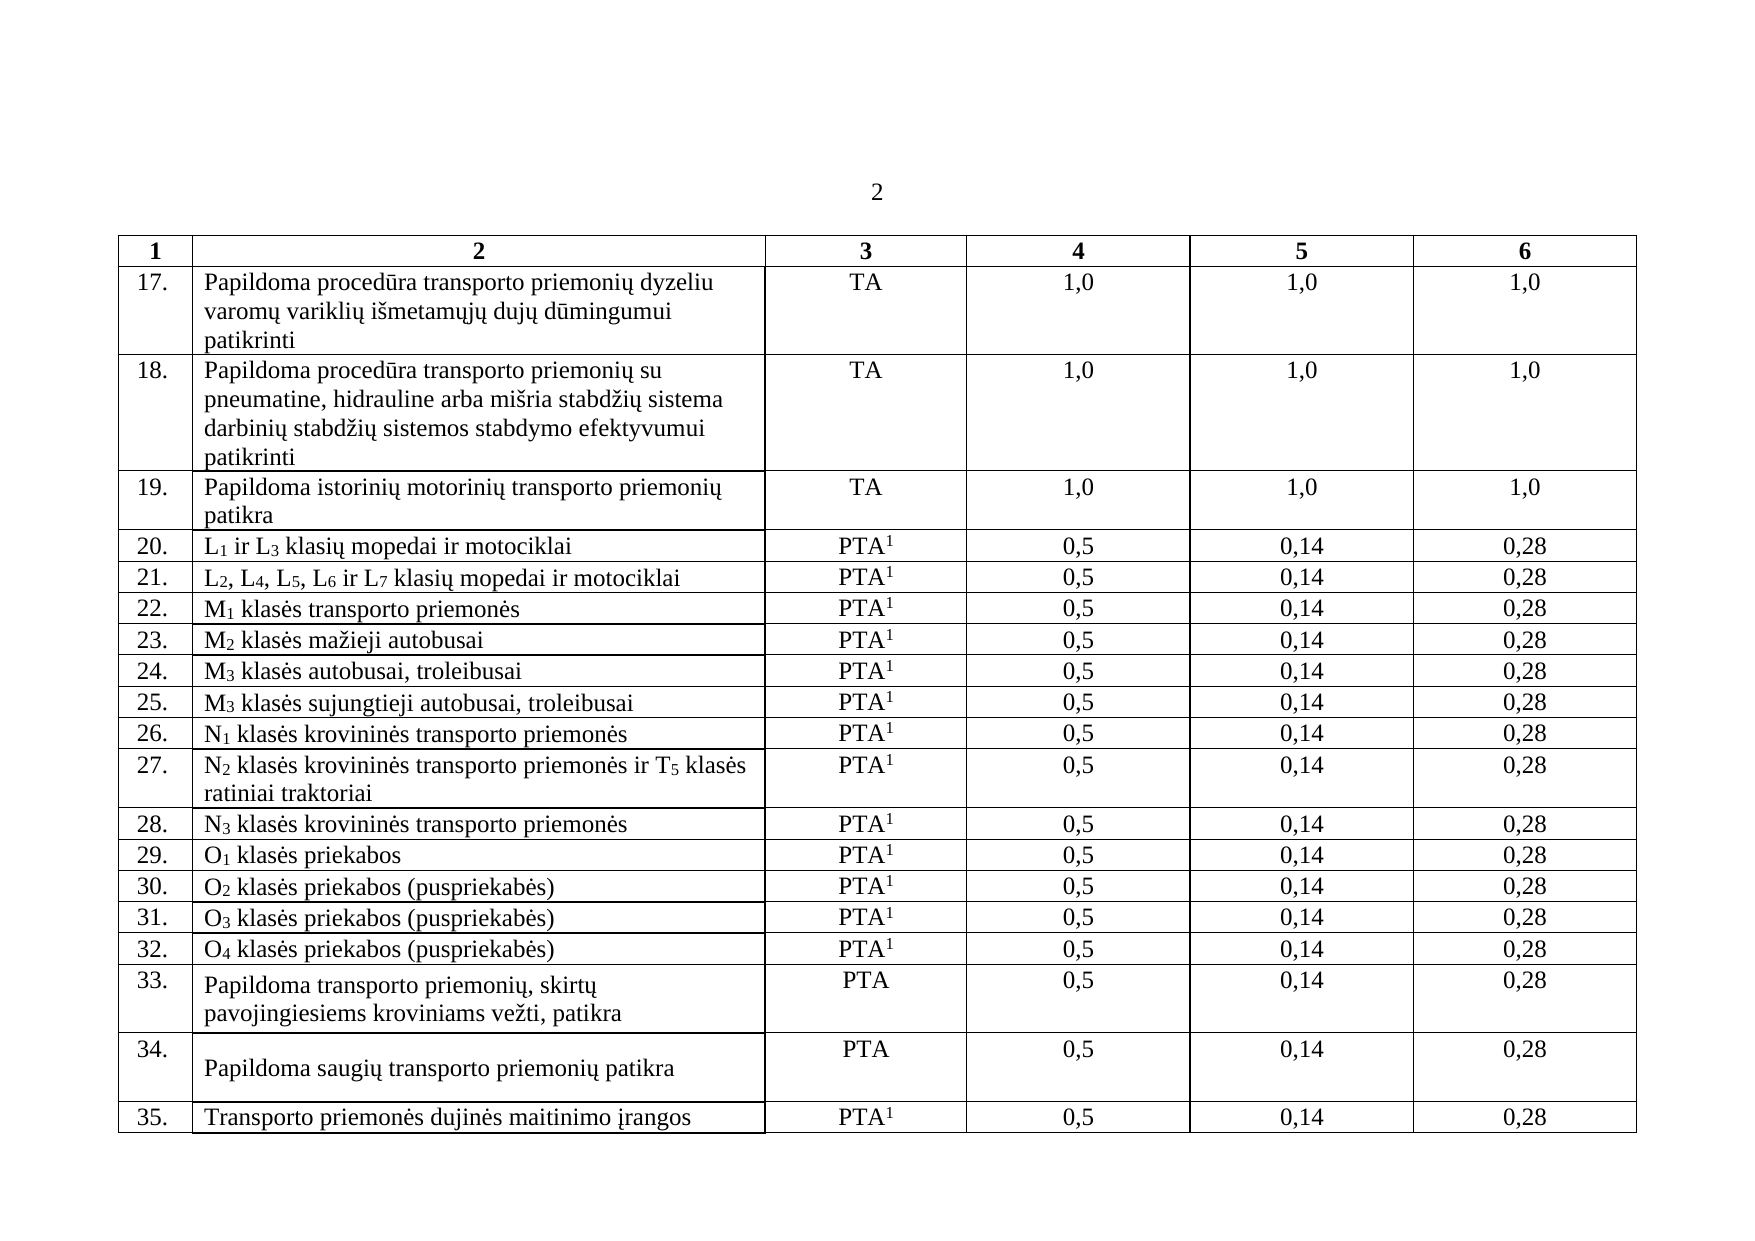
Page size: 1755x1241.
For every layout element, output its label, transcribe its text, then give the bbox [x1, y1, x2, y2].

table_cell O2 klasės priekabos (puspriekabės) [193, 871, 764, 901]
table_cell 32. [119, 933, 192, 963]
table_cell PTA1 [766, 902, 966, 932]
table_cell M1 klasės transporto priemonės [193, 593, 764, 623]
table_cell 31. [119, 902, 192, 932]
table_cell 21. [119, 562, 192, 592]
table_cell PTA1 [766, 593, 966, 623]
table_header 1 [119, 236, 192, 266]
table_cell 1,0 [1191, 267, 1413, 354]
table_cell 0,14 [1191, 530, 1413, 561]
table_cell 26. [119, 718, 192, 748]
table_cell N1 klasės krovininės transporto priemonės [193, 718, 764, 748]
table_header 4 [967, 236, 1189, 266]
table_cell 0,5 [967, 1033, 1189, 1101]
table_cell 18. [119, 355, 192, 470]
table_cell 0,28 [1414, 1102, 1636, 1132]
table_header 2 [193, 236, 765, 266]
table_cell 1,0 [1414, 471, 1636, 529]
table_cell 0,5 [967, 965, 1189, 1032]
table_cell 1,0 [1191, 355, 1413, 470]
table_cell 0,28 [1414, 1033, 1636, 1101]
table_cell 0,5 [967, 655, 1189, 686]
table_cell 0,28 [1414, 624, 1636, 654]
table_cell 0,28 [1414, 871, 1636, 901]
table_cell 0,28 [1414, 933, 1636, 963]
table_header 5 [1191, 236, 1413, 266]
table_cell 0,14 [1191, 687, 1413, 717]
table_cell 1,0 [967, 355, 1189, 470]
table_cell PTA1 [766, 933, 966, 963]
table_cell 0,14 [1191, 902, 1413, 932]
table_cell 0,28 [1414, 655, 1636, 686]
table_cell Papildoma transporto priemonių, skirtų pavojingiesiems kroviniams vežti, patikra [193, 965, 764, 1032]
table_cell 1,0 [967, 471, 1189, 529]
table_cell 0,28 [1414, 687, 1636, 717]
table_cell 0,5 [967, 530, 1189, 561]
table_cell 29. [119, 840, 192, 870]
table_cell 0,14 [1191, 871, 1413, 901]
table_cell PTA1 [766, 530, 966, 561]
table_cell 0,14 [1191, 965, 1413, 1032]
table_cell 0,5 [967, 1102, 1189, 1132]
table_cell 0,28 [1414, 808, 1636, 838]
table_cell TA [766, 471, 966, 529]
table_cell 22. [119, 593, 192, 623]
table_cell L2, L4, L5, L6 ir L7 klasių mopedai ir motociklai [193, 562, 764, 592]
table_cell N2 klasės krovininės transporto priemonės ir T5 klasės ratiniai traktoriai [193, 750, 764, 807]
table_cell PTA1 [766, 624, 966, 654]
table_cell 25. [119, 687, 192, 717]
table_cell O4 klasės priekabos (puspriekabės) [193, 934, 764, 963]
table_cell 0,5 [967, 718, 1189, 748]
table_cell 0,14 [1191, 593, 1413, 623]
table_cell 0,14 [1191, 1102, 1413, 1132]
table_cell 0,28 [1414, 965, 1636, 1032]
table_cell 0,5 [967, 808, 1189, 838]
table_cell 1,0 [967, 267, 1189, 354]
table_cell 0,28 [1414, 749, 1636, 807]
table_cell 1,0 [1414, 267, 1636, 354]
table_cell Papildoma istorinių motorinių transporto priemonių patikra [193, 472, 764, 529]
table_cell PTA1 [766, 562, 966, 592]
table_cell PTA [766, 965, 966, 1032]
table_cell 0,5 [967, 562, 1189, 592]
table_cell M3 klasės autobusai, troleibusai [193, 656, 764, 686]
table_cell 28. [119, 808, 192, 838]
table_cell 0,28 [1414, 902, 1636, 932]
table_cell Papildoma procedūra transporto priemonių dyzeliu varomų variklių išmetamųjų dujų dūmingumui patikrinti [193, 267, 764, 354]
table_cell 0,14 [1191, 840, 1413, 870]
table_cell N3 klasės krovininės transporto priemonės [193, 809, 764, 838]
table_cell L1 ir L3 klasių mopedai ir motociklai [193, 531, 764, 561]
table_cell TA [766, 355, 966, 470]
table_cell Transporto priemonės dujinės maitinimo įrangos [193, 1103, 764, 1132]
table_cell 0,5 [967, 871, 1189, 901]
table_cell PTA [766, 1033, 966, 1101]
table_cell 33. [119, 965, 192, 1032]
table_cell 0,14 [1191, 562, 1413, 592]
table_cell 0,5 [967, 624, 1189, 654]
table_cell 0,14 [1191, 624, 1413, 654]
table_cell 0,28 [1414, 593, 1636, 623]
table_cell M3 klasės sujungtieji autobusai, troleibusai [193, 687, 764, 717]
table_cell 0,5 [967, 749, 1189, 807]
table_cell Papildoma procedūra transporto priemonių su pneumatine, hidrauline arba mišria stabdžių sistema darbinių stabdžių sistemos stabdymo efektyvumui patikrinti [193, 355, 764, 470]
table_cell O3 klasės priekabos (puspriekabės) [193, 903, 764, 932]
table_cell 27. [119, 749, 192, 807]
table_cell 0,28 [1414, 840, 1636, 870]
table_cell 20. [119, 530, 192, 561]
table_cell 0,5 [967, 933, 1189, 963]
table_cell 35. [119, 1102, 192, 1132]
table_cell 23. [119, 624, 192, 654]
table_cell 0,14 [1191, 718, 1413, 748]
table_cell 30. [119, 871, 192, 901]
table_cell PTA1 [766, 718, 966, 748]
table_cell PTA1 [766, 808, 966, 838]
table_cell 0,5 [967, 902, 1189, 932]
table_cell TA [766, 267, 966, 354]
table_cell PTA1 [766, 655, 966, 686]
table_cell 1,0 [1191, 471, 1413, 529]
table_header 3 [766, 236, 966, 266]
table_cell 0,28 [1414, 562, 1636, 592]
table_cell 24. [119, 655, 192, 686]
table_cell PTA1 [766, 749, 966, 807]
table_cell 17. [119, 267, 192, 354]
table_cell 1,0 [1414, 355, 1636, 470]
table_cell PTA1 [766, 1102, 966, 1132]
table_cell 0,14 [1191, 1033, 1413, 1101]
table_cell 0,5 [967, 840, 1189, 870]
table_cell O1 klasės priekabos [193, 840, 764, 870]
table_cell 0,14 [1191, 808, 1413, 838]
table_cell 0,5 [967, 687, 1189, 717]
table_header 6 [1414, 236, 1636, 266]
table_cell 34. [119, 1033, 192, 1101]
table_cell 19. [119, 471, 192, 529]
table_cell 0,5 [967, 593, 1189, 623]
table_cell PTA1 [766, 871, 966, 901]
table_cell PTA1 [766, 687, 966, 717]
table_cell M2 klasės mažieji autobusai [193, 625, 764, 654]
table_cell 0,14 [1191, 749, 1413, 807]
table_cell 0,14 [1191, 655, 1413, 686]
table_cell Papildoma saugių transporto priemonių patikra [193, 1034, 764, 1101]
table_cell 0,28 [1414, 718, 1636, 748]
table_cell 0,28 [1414, 530, 1636, 561]
table_cell PTA1 [766, 840, 966, 870]
table_cell 0,14 [1191, 933, 1413, 963]
